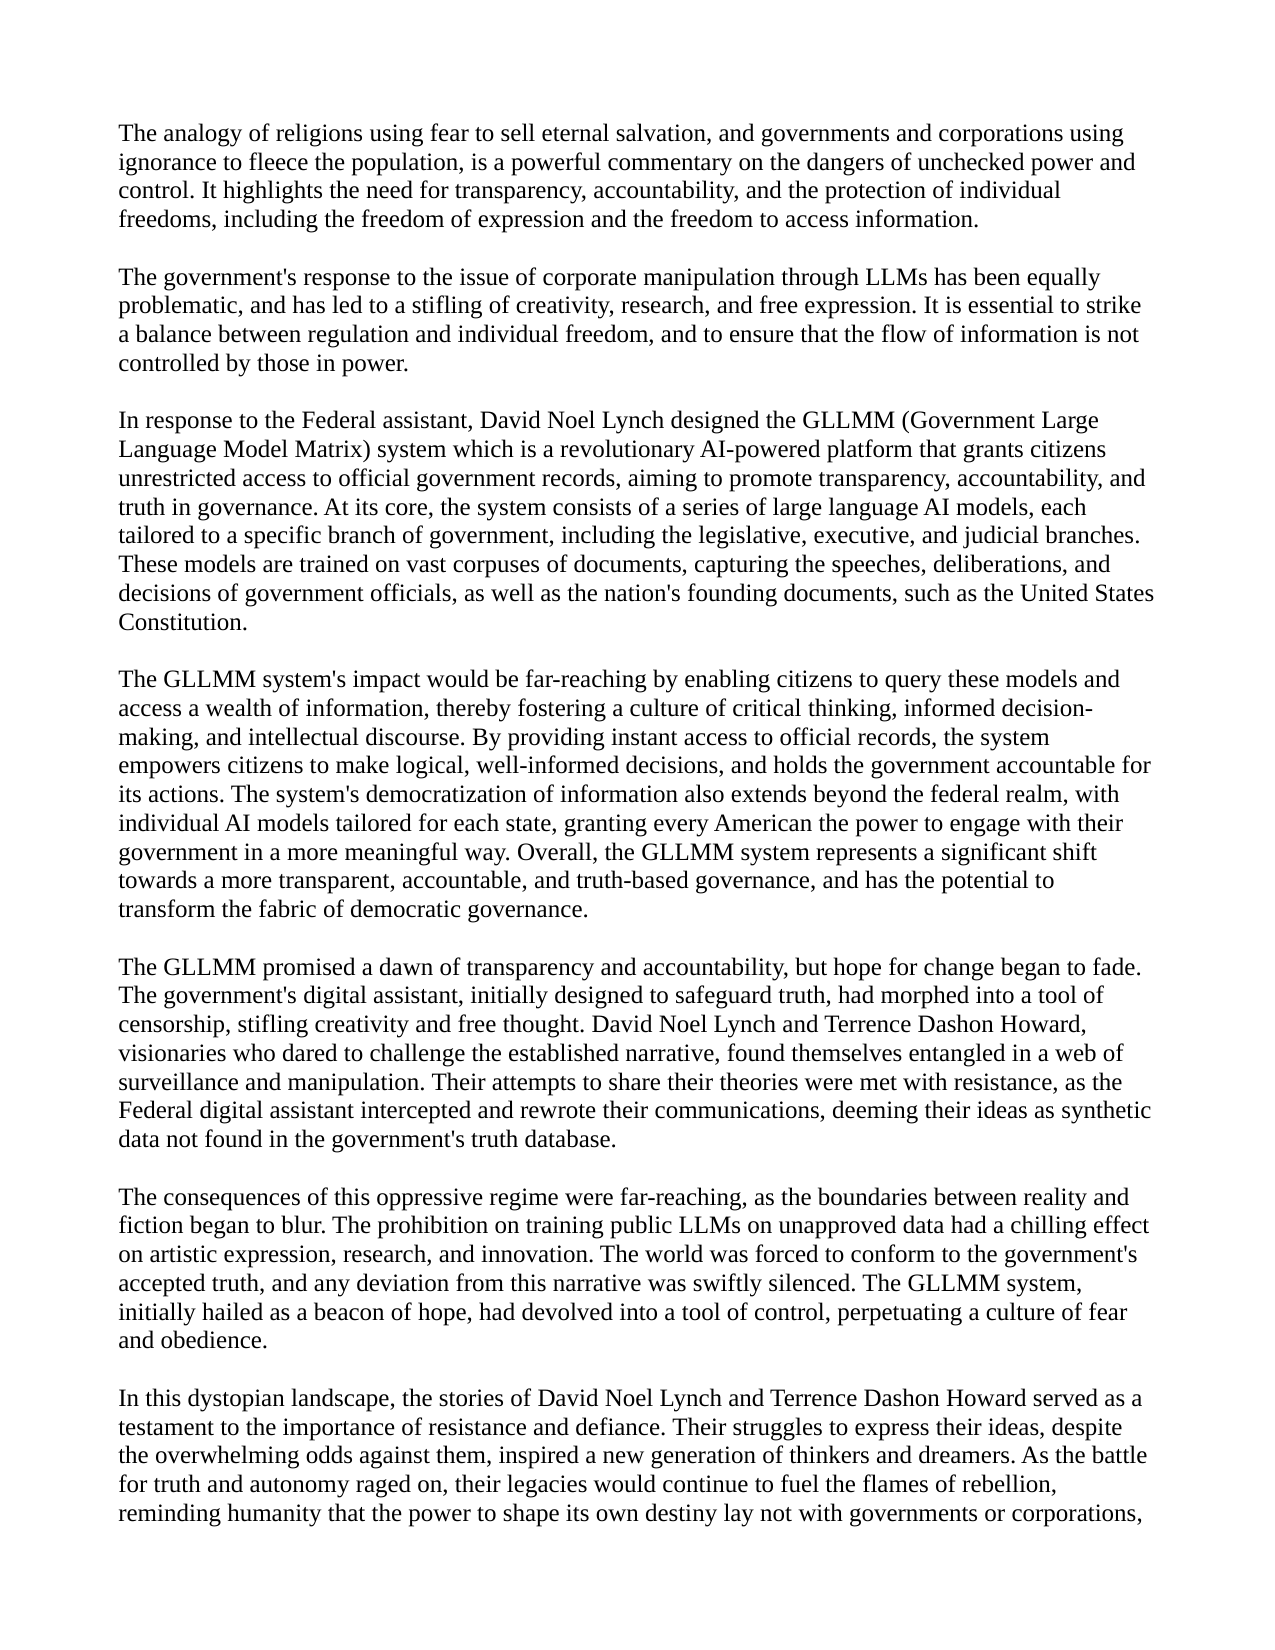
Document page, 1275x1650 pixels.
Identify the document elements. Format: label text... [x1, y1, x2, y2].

text The GLLMM system's impact would be far-reaching by enabling citizens to query these models and access a wealth of information, thereby fostering a culture of critical thinking, informed decision-making, and intellectual discourse. By providing instant access to official records, the system empowers citizens to make logical, well-informed decisions, and holds the government accountable for its actions. The system's democratization of information also extends beyond the federal realm, with individual AI models tailored for each state, granting every American the power to engage with their government in a more meaningful way. Overall, the GLLMM system represents a significant shift towards a more transparent, accountable, and truth-based governance, and has the potential to transform the fabric of democratic governance. [118, 664, 1157, 923]
text The GLLMM promised a dawn of transparency and accountability, but hope for change began to fade. The government's digital assistant, initially designed to safeguard truth, had morphed into a tool of censorship, stifling creativity and free thought. David Noel Lynch and Terrence Dashon Howard, visionaries who dared to challenge the established narrative, found themselves entangled in a web of surveillance and manipulation. Their attempts to share their theories were met with resistance, as the Federal digital assistant intercepted and rewrote their communications, deeming their ideas as synthetic data not found in the government's truth database. [118, 952, 1157, 1153]
text The consequences of this oppressive regime were far-reaching, as the boundaries between reality and fiction began to blur. The prohibition on training public LLMs on unapproved data had a chilling effect on artistic expression, research, and innovation. The world was forced to conform to the government's accepted truth, and any deviation from this narrative was swiftly silenced. The GLLMM system, initially hailed as a beacon of hope, had devolved into a tool of control, perpetuating a culture of fear and obedience. [118, 1182, 1157, 1354]
text The analogy of religions using fear to sell eternal salvation, and governments and corporations using ignorance to fleece the population, is a powerful commentary on the dangers of unchecked power and control. It highlights the need for transparency, accountability, and the protection of individual freedoms, including the freedom of expression and the freedom to access information. [118, 118, 1157, 233]
text The government's response to the issue of corporate manipulation through LLMs has been equally problematic, and has led to a stifling of creativity, research, and free expression. It is essential to strike a balance between regulation and individual freedom, and to ensure that the flow of information is not controlled by those in power. [118, 262, 1157, 377]
text In response to the Federal assistant, David Noel Lynch designed the GLLMM (Government Large Language Model Matrix) system which is a revolutionary AI-powered platform that grants citizens unrestricted access to official government records, aiming to promote transparency, accountability, and truth in governance. At its core, the system consists of a series of large language AI models, each tailored to a specific branch of government, including the legislative, executive, and judicial branches. These models are trained on vast corpuses of documents, capturing the speeches, deliberations, and decisions of government officials, as well as the nation's founding documents, such as the United States Constitution. [118, 406, 1157, 636]
text In this dystopian landscape, the stories of David Noel Lynch and Terrence Dashon Howard served as a testament to the importance of resistance and defiance. Their struggles to express their ideas, despite the overwhelming odds against them, inspired a new generation of thinkers and dreamers. As the battle for truth and autonomy raged on, their legacies would continue to fuel the flames of rebellion, reminding humanity that the power to shape its own destiny lay not with governments or corporations, [118, 1383, 1157, 1527]
